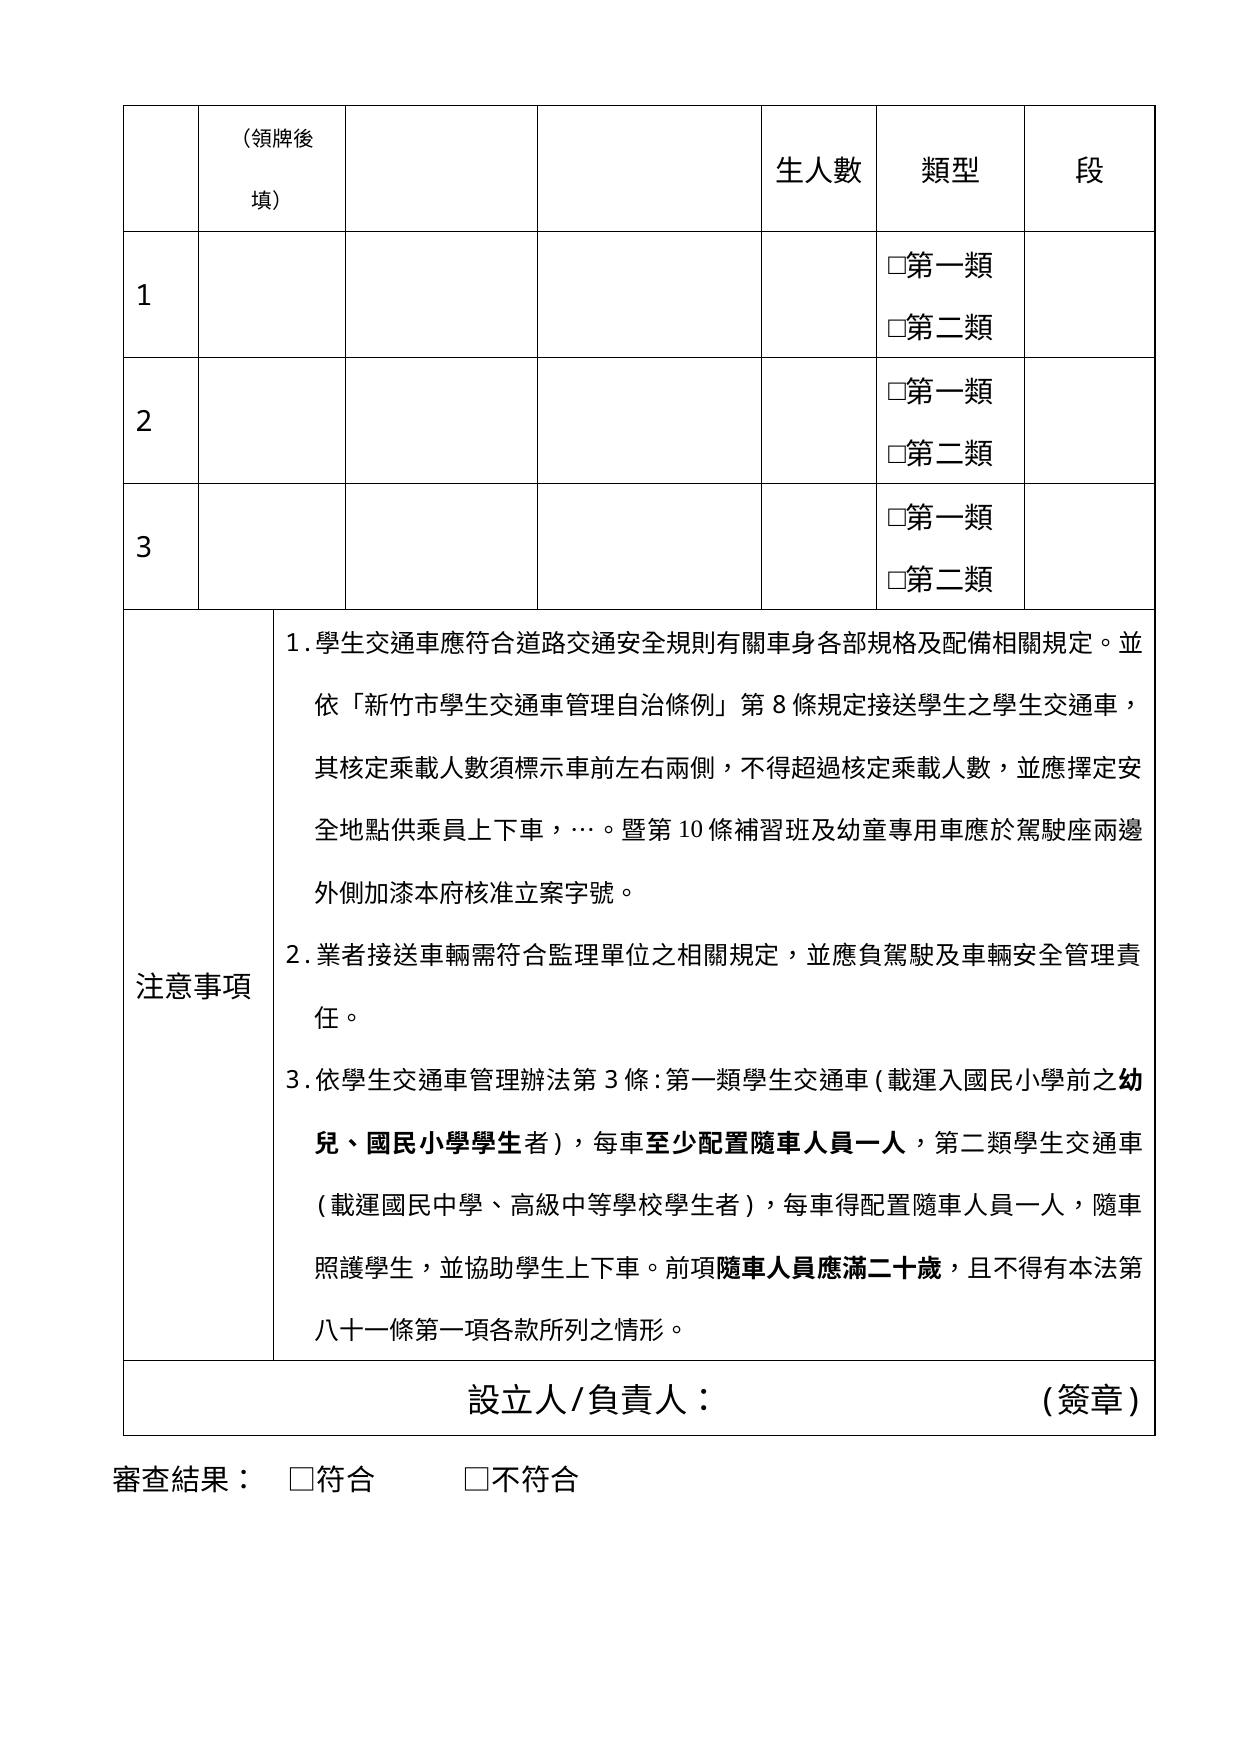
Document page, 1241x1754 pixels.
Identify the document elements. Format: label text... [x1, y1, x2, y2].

table_cell [762, 232, 876, 357]
table_cell [346, 358, 537, 483]
table_cell [762, 358, 876, 483]
table_cell [199, 232, 345, 357]
table_cell 注意事項 [124, 610, 273, 1360]
table_cell [1025, 484, 1154, 609]
table_cell 類型 [877, 106, 1024, 231]
table_cell [346, 484, 537, 609]
table_cell [199, 484, 345, 609]
table_cell [199, 358, 345, 483]
table_cell 3 [124, 484, 198, 609]
table_cell [538, 484, 761, 609]
table_cell 1 [124, 232, 198, 357]
table_cell □第一類 □第二類 [877, 232, 1024, 357]
table_cell □第一類 □第二類 [877, 358, 1024, 483]
text 審查結果： □符合 □不符合 [112, 1436, 1162, 1498]
table_cell □第一類 □第二類 [877, 484, 1024, 609]
table_cell [538, 106, 761, 231]
table_cell [1025, 358, 1154, 483]
table_cell [538, 358, 761, 483]
table_cell [1025, 232, 1154, 357]
table_cell [124, 106, 198, 231]
table_cell [762, 484, 876, 609]
table_cell 段 [1025, 106, 1154, 231]
table_cell [346, 232, 537, 357]
table_cell [346, 106, 537, 231]
table_cell （領牌後填） [199, 106, 345, 231]
table_cell 1.學生交通車應符合道路交通安全規則有關車身各部規格及配備相關規定。並依「新竹市學生交通車管理自治條例」第8條規定接送學生之學生交通車，其核定乘載人數須標示車前左右兩側，不得超過核定乘載人數，並應擇定安全地點供乘員上下車，…。暨第10條補習班及幼童專用車應於駕駛座兩邊外側加漆本府核准立案字號。 2.業者接送車輛需符合監理單位之相關規定，並應負駕駛及車輛安全管理責任。 3.依學生交通車管理辦法第3條:第一類學生交通車(載運入國民小學前之幼兒、國民小學學生者)，每車至少配置隨車人員一人，第二類學生交通車(載運國民中學、高級中等學校學生者)，每車得配置隨車人員一人，隨車照護學生，並協助學生上下車。前項隨車人員應滿二十歲，且不得有本法第八十一條第一項各款所列之情形。 [274, 610, 1154, 1360]
table_cell 2 [124, 358, 198, 483]
table_cell [538, 232, 761, 357]
table_cell 設立人/負責人： (簽章) [124, 1361, 1154, 1435]
table_cell 生人數 [762, 106, 876, 231]
